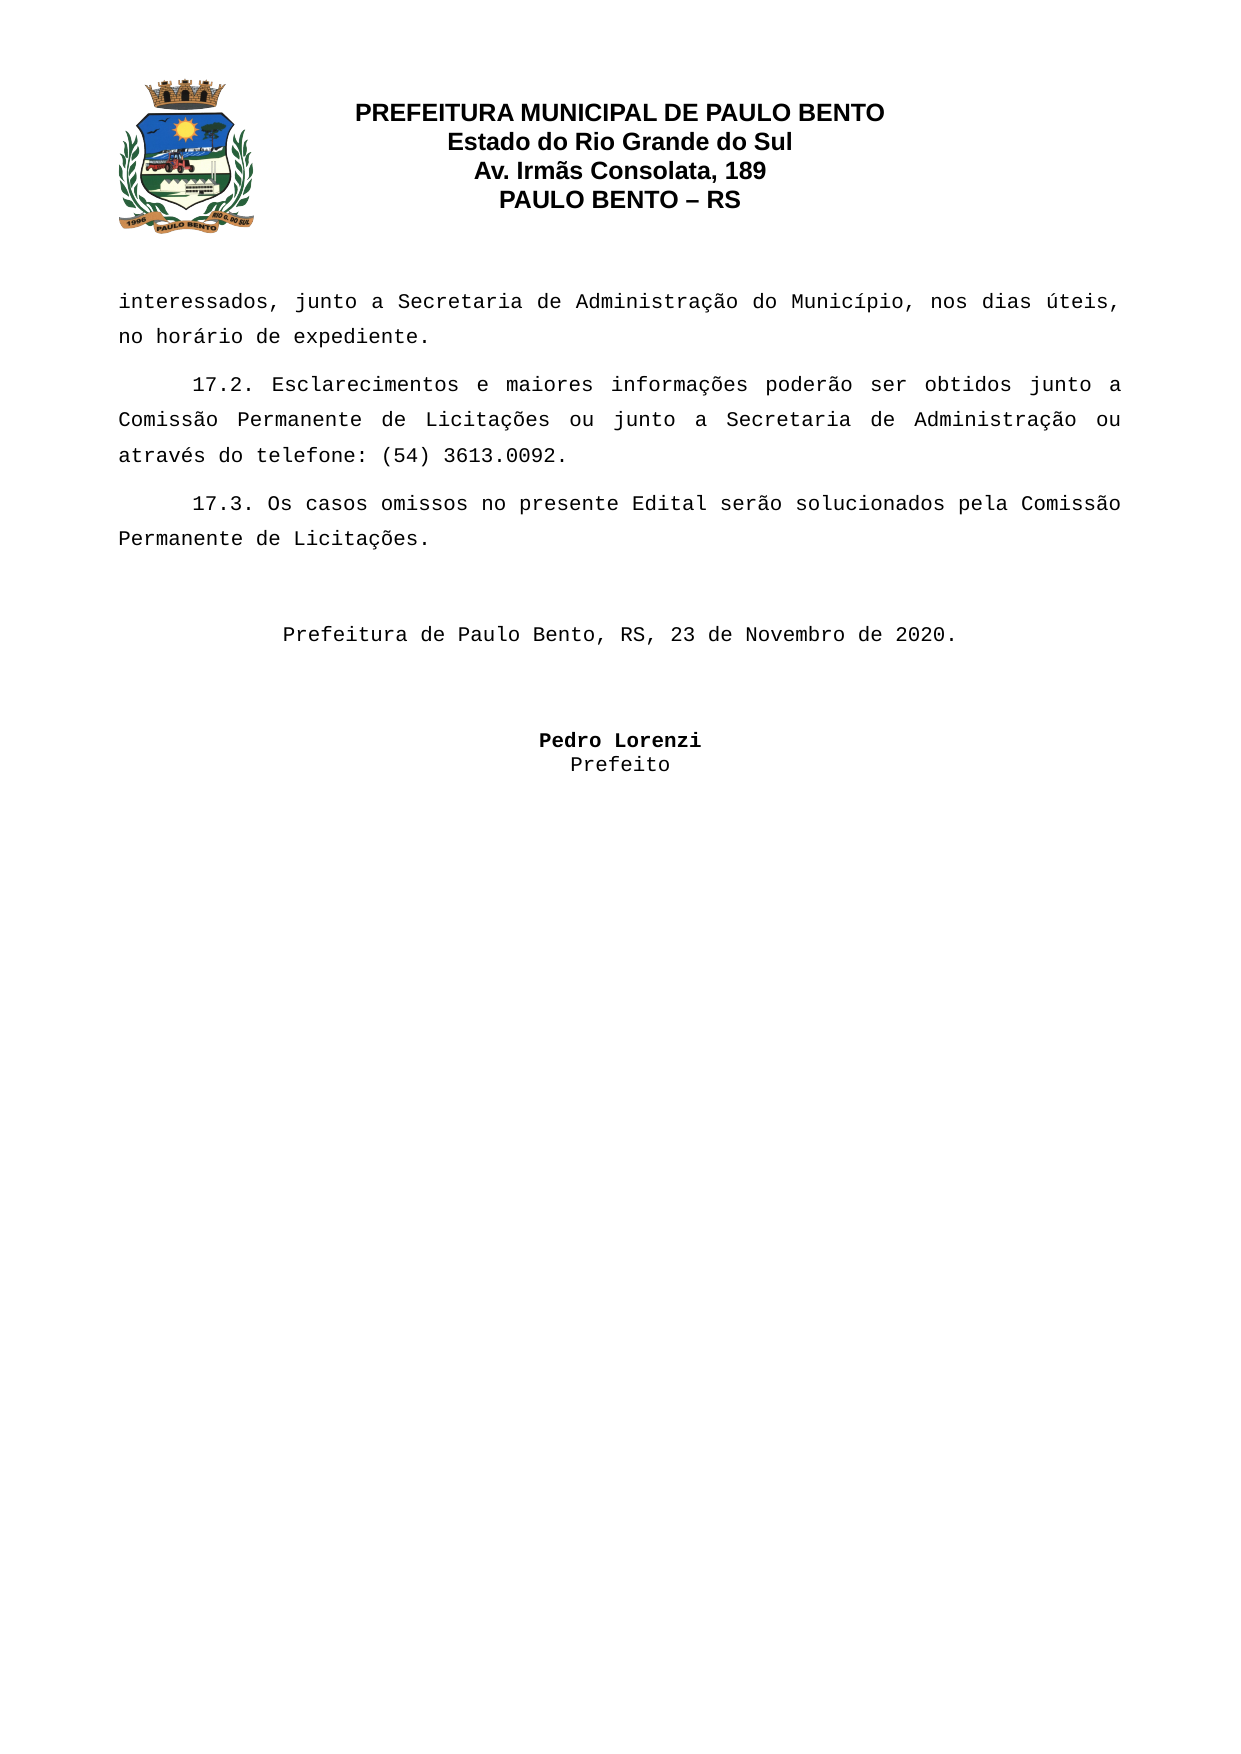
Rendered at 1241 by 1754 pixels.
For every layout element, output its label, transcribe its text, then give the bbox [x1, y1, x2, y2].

text Prefeitura de Paulo Bento, RS, 23 de Novembro de 2020. [118, 624, 1122, 647]
text interessados, junto a Secretaria de Administração do Município, nos dias úteis, no horário de expediente. [118, 291, 1122, 350]
text 17.2. Esclarecimentos e maiores informações poderão ser obtidos junto a Comissão Permanente de Licitações ou junto a Secretaria de Administração ou através do telefone: (54) 3613.0092. [118, 374, 1122, 468]
text 17.3. Os casos omissos no presente Edital serão solucionados pela Comissão Permanente de Licitações. [118, 492, 1122, 552]
text Prefeito [118, 753, 1122, 777]
text Pedro Lorenzi [118, 730, 1122, 753]
picture [118, 78, 254, 234]
